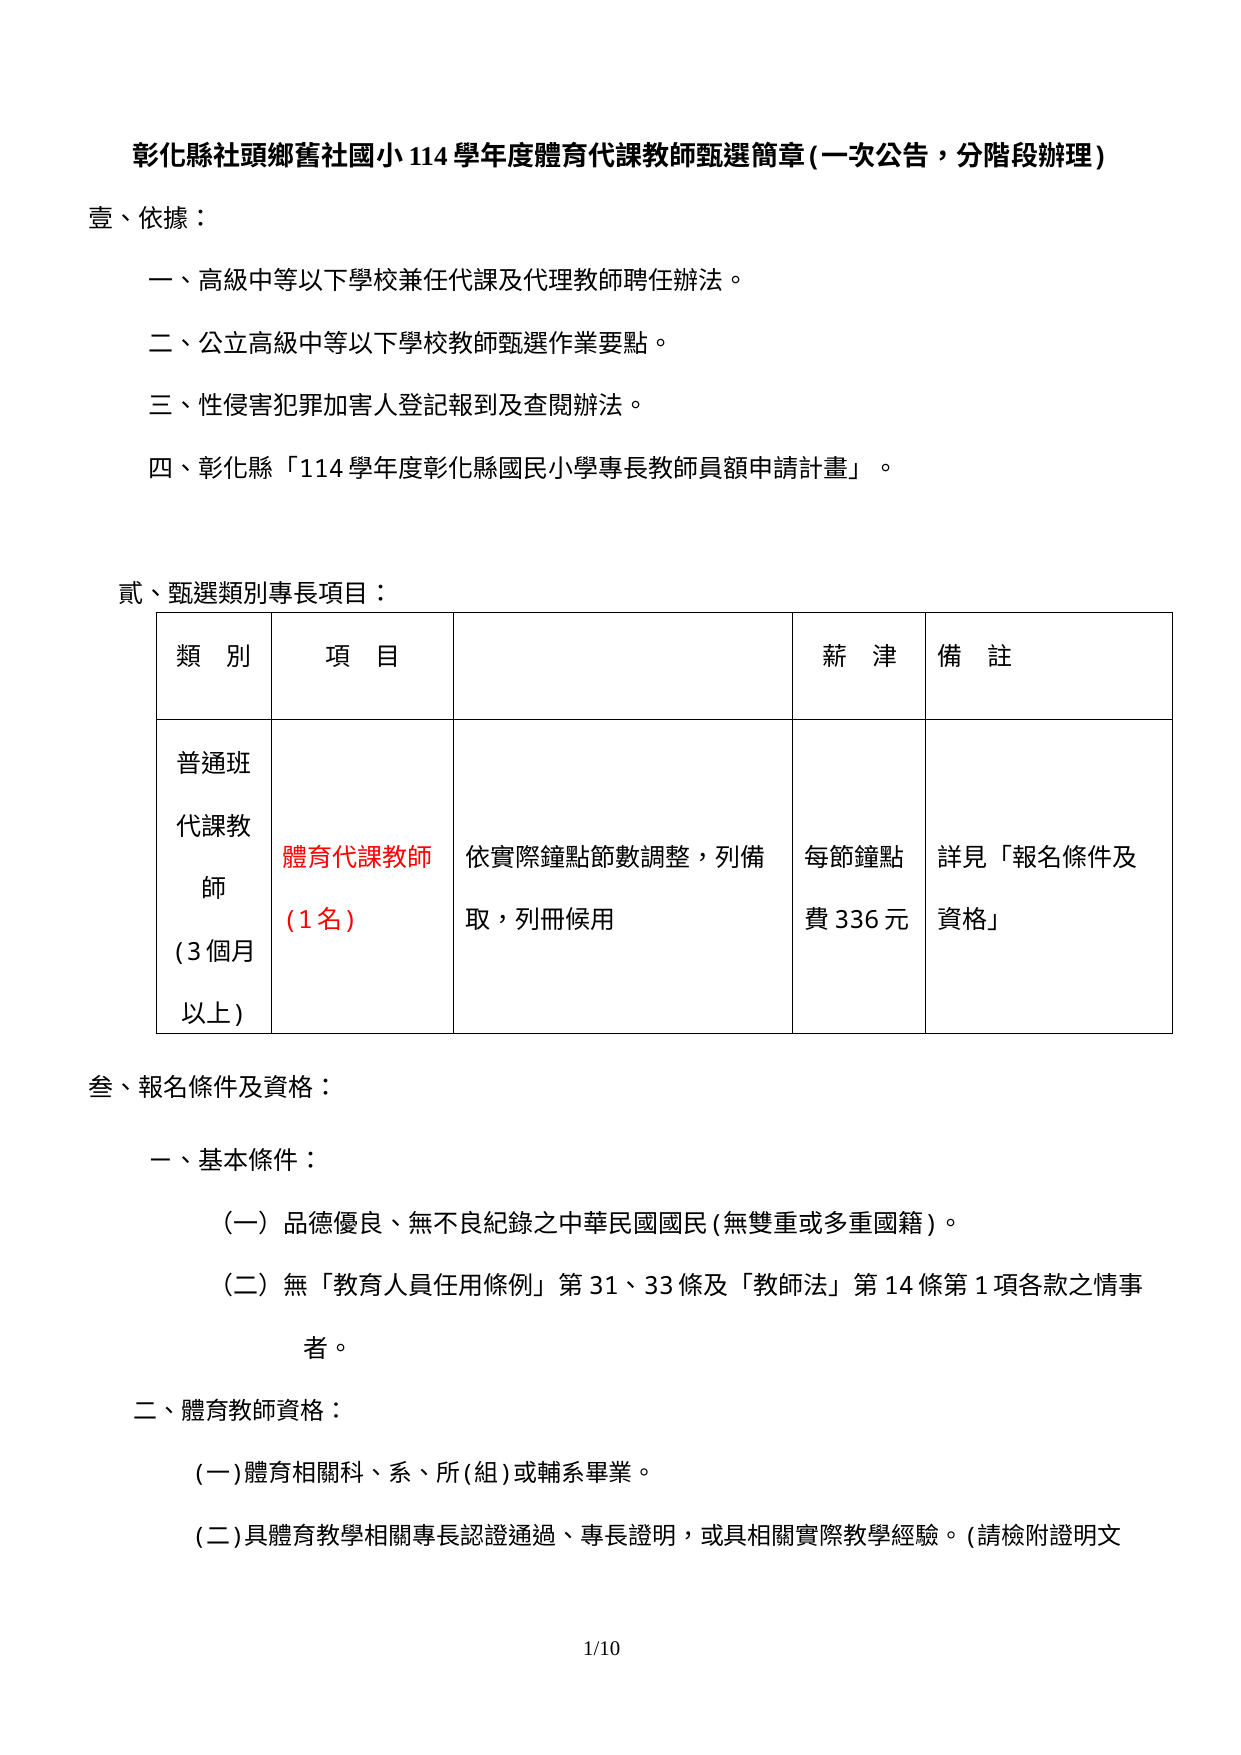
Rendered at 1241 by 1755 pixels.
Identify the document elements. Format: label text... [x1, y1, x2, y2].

table_header 薪 津 [793, 613, 925, 719]
text 彰化縣社頭鄉舊社國小114學年度體育代課教師甄選簡章(一次公告，分階段辦理) [89, 112, 1152, 175]
table_header 類 別 [157, 613, 271, 719]
table_cell 每節鐘點費336元 [793, 720, 925, 1033]
text 三、性侵害犯罪加害人登記報到及查閱辦法。 [89, 362, 1152, 425]
text 壹、依據： [89, 175, 1152, 237]
text 一、高級中等以下學校兼任代課及代理教師聘任辦法。 二、公立高級中等以下學校教師甄選作業要點。 [89, 237, 1152, 362]
text 叁、報名條件及資格： [89, 1044, 1152, 1107]
text (一)體育相關科、系、所(組)或輔系畢業。 [192, 1429, 1152, 1492]
text (二)具體育教學相關專長認證通過、專長證明，或具相關實際教學經驗。(請檢附證明文 [192, 1492, 1152, 1554]
table_cell 普通班代課教師 (3個月以上) [157, 720, 271, 1033]
table_cell 詳見「報名條件及資格」 [926, 720, 1172, 1033]
table_cell 依實際鐘點節數調整，列備取，列冊候用 [454, 720, 792, 1033]
text ㄧ、基本條件： [89, 1117, 1152, 1179]
table_header 項 目 [272, 613, 453, 719]
text （二）無「教育人員任用條例」第31、33條及「教師法」第14條第1項各款之情事者。 [89, 1242, 1152, 1367]
table_header [454, 613, 792, 719]
text 二、體育教師資格： [133, 1367, 1152, 1429]
text （一）品德優良、無不良紀錄之中華民國國民(無雙重或多重國籍)。 [89, 1179, 1152, 1242]
table_header 備 註 [926, 613, 1172, 719]
text 貳、甄選類別專長項目： [89, 550, 1152, 612]
text 四、彰化縣「114學年度彰化縣國民小學專長教師員額申請計畫」。 [89, 425, 1152, 487]
table_cell 體育代課教師 (1名) [272, 720, 453, 1033]
